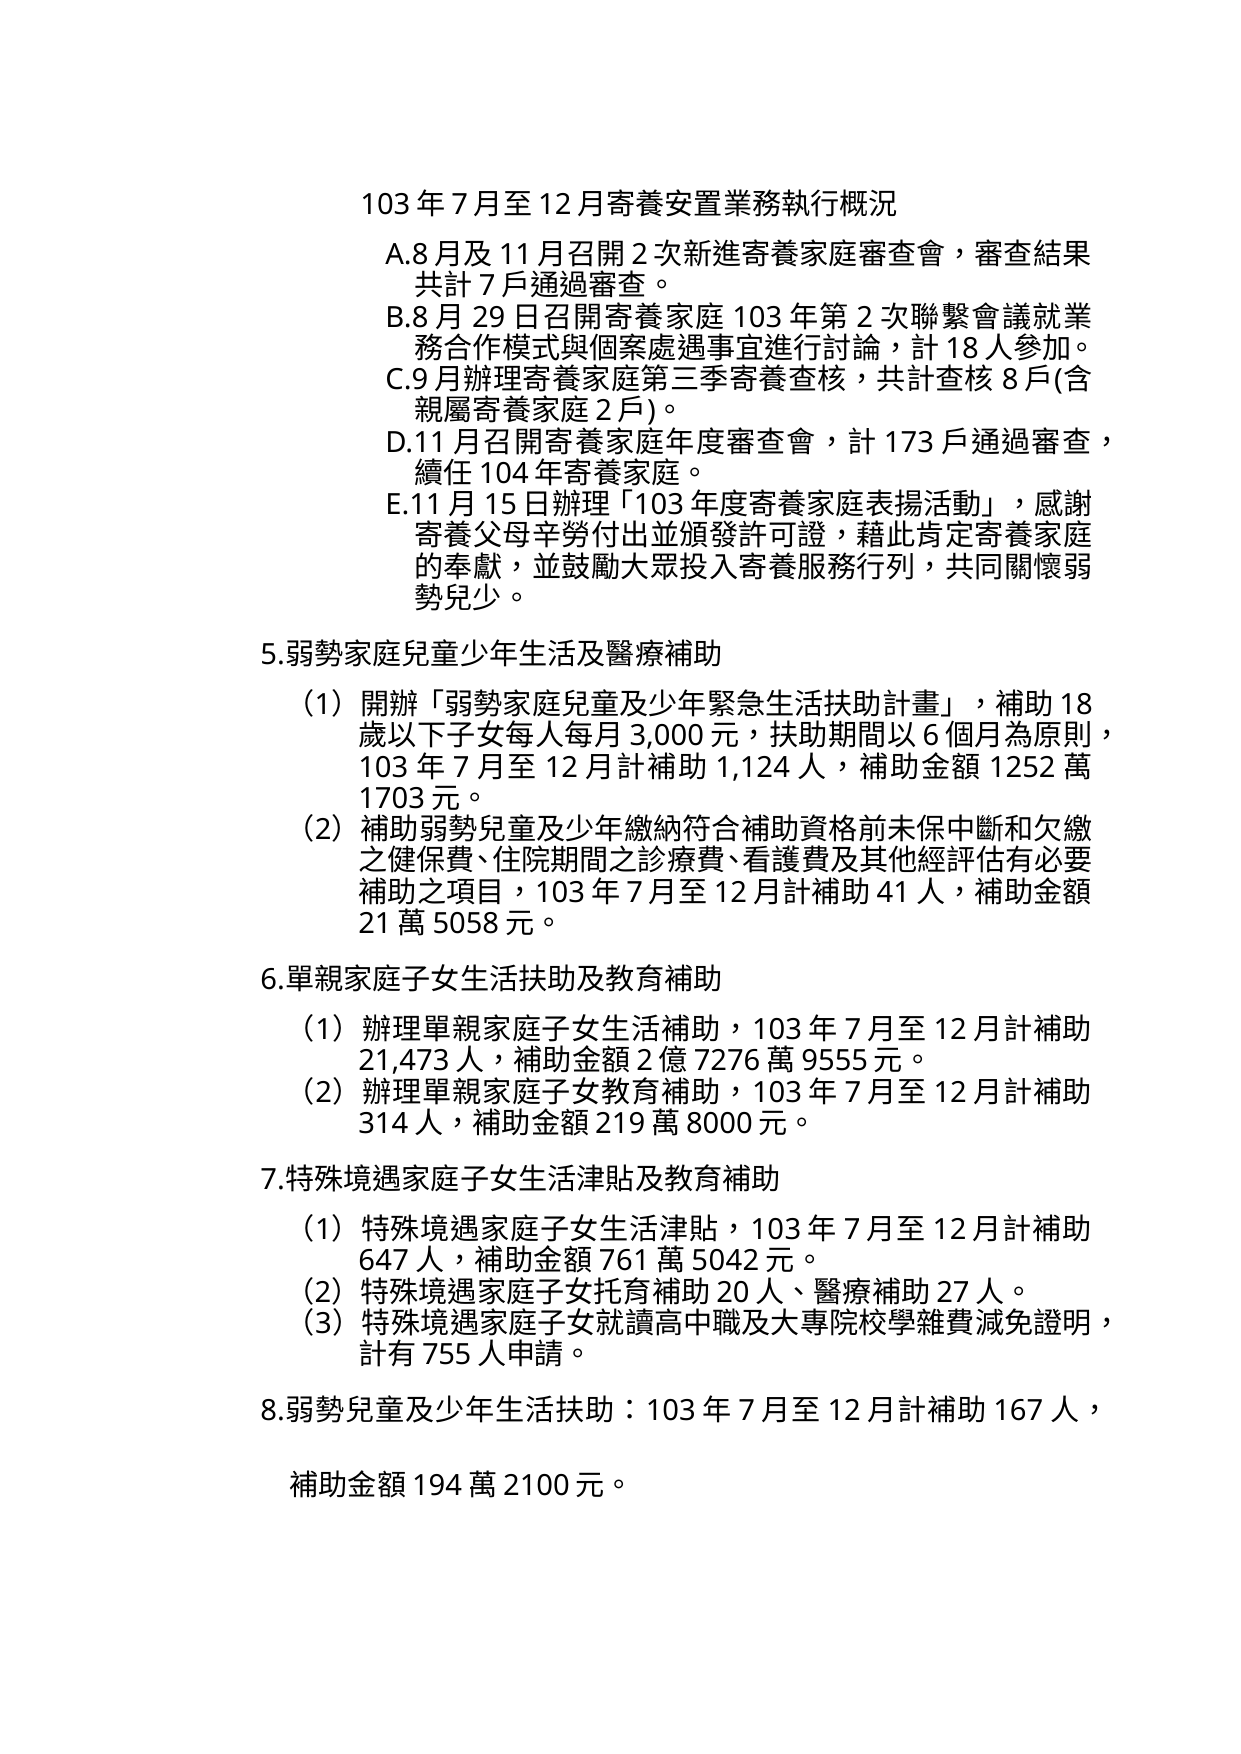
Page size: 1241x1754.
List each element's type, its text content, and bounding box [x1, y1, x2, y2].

text （1）辦理單親家庭子女生活補助，103年7月至12月計補助21,473人，補助金額2億7276萬9555元。 [285, 1014, 1092, 1077]
text （3）特殊境遇家庭子女就讀高中職及大專院校學雜費減免證明，計有755人申請。 [285, 1308, 1092, 1371]
text （1）開辦「弱勢家庭兒童及少年緊急生活扶助計畫」，補助18歲以下子女每人每月3,000元，扶助期間以6個月為原則，103年7月至12月計補助1,124人，補助金額1252萬1703元。 [285, 689, 1092, 814]
text （2）補助弱勢兒童及少年繳納符合補助資格前未保中斷和欠繳之健保費、住院期間之診療費、看護費及其他經評估有必要補助之項目，103年7月至12月計補助41人，補助金額21萬5058元。 [285, 814, 1092, 939]
text 8.弱勢兒童及少年生活扶助：103年7月至12月計補助167人，補助金額194萬2100元。 [260, 1371, 1080, 1521]
text D.11月召開寄養家庭年度審查會，計173戶通過審查，續任104年寄養家庭。 [385, 427, 1092, 489]
text 103年7月至12月寄養安置業務執行概況 [360, 164, 1092, 239]
text 7.特殊境遇家庭子女生活津貼及教育補助 [260, 1139, 1080, 1214]
text A.8月及11月召開2次新進寄養家庭審查會，審查結果共計7戶通過審查。 [385, 239, 1092, 302]
text （1）特殊境遇家庭子女生活津貼，103年7月至12月計補助647人，補助金額761萬5042元。 [285, 1214, 1092, 1277]
text （2）特殊境遇家庭子女托育補助20人、醫療補助27人。 [285, 1277, 1092, 1308]
text 6.單親家庭子女生活扶助及教育補助 [260, 939, 1080, 1014]
text （2）辦理單親家庭子女教育補助，103年7月至12月計補助314人，補助金額219萬8000元。 [285, 1077, 1092, 1139]
text 5.弱勢家庭兒童少年生活及醫療補助 [260, 614, 1080, 689]
text C.9月辦理寄養家庭第三季寄養查核，共計查核8戶(含親屬寄養家庭2戶)。 [385, 364, 1092, 427]
text B.8月29日召開寄養家庭103年第2次聯繫會議就業務合作模式與個案處遇事宜進行討論，計18人參加。 [385, 302, 1092, 364]
text E.11月15日辦理「103年度寄養家庭表揚活動」，感謝寄養父母辛勞付出並頒發許可證，藉此肯定寄養家庭的奉獻，並鼓勵大眾投入寄養服務行列，共同關懷弱勢兒少。 [385, 489, 1092, 614]
